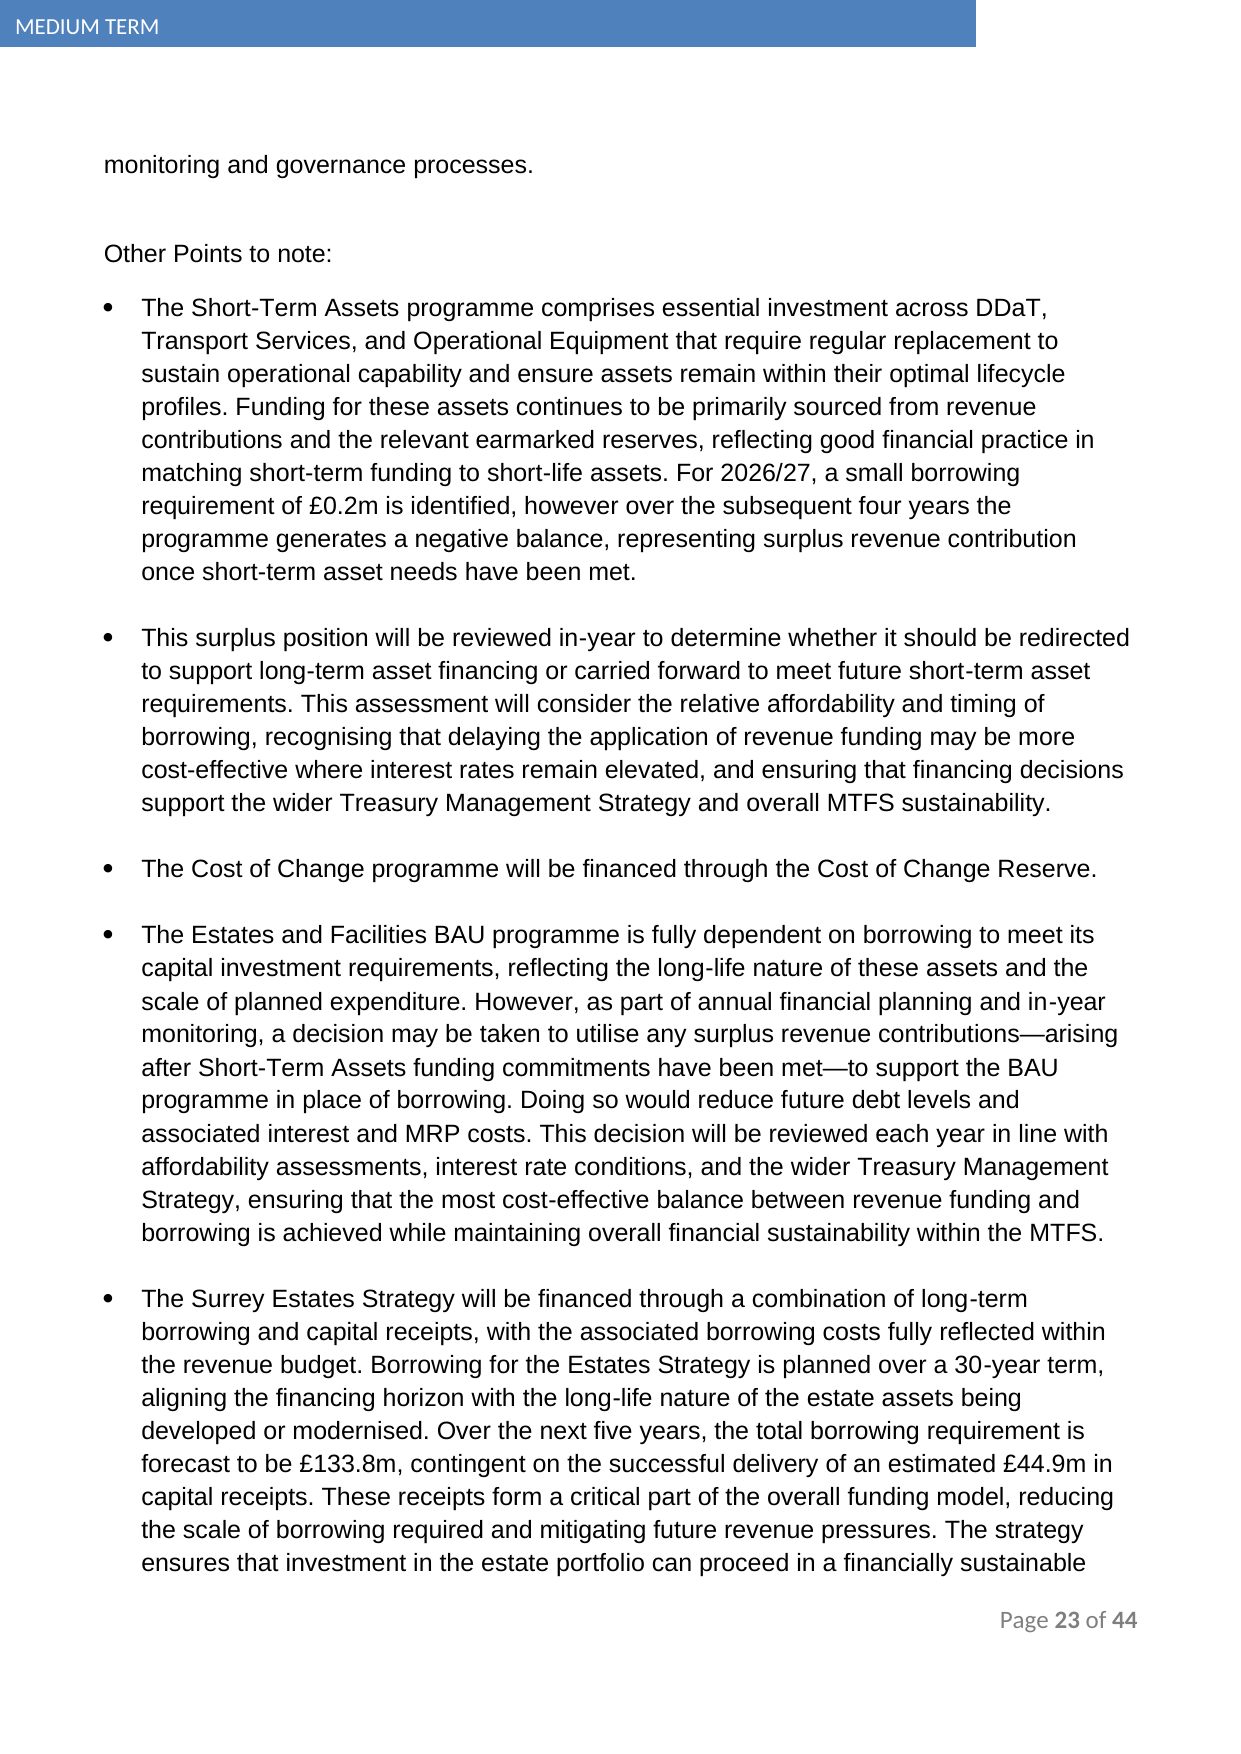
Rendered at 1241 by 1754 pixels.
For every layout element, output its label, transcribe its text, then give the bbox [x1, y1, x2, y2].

list The Surrey Estates Strategy will be financed through a combination of long‑term borrowing and capital receipts, with the associated borrowing costs fully reflected within the revenue budget. Borrowing for the Estates Strategy is planned over a 30‑year term, aligning the financing horizon with the long‑life nature of the estate assets being developed or modernised. Over the next five years, the total borrowing requirement is forecast to be £133.8m, contingent on the successful delivery of an estimated £44.9m in capital receipts. These receipts form a critical part of the overall funding model, reducing the scale of borrowing required and mitigating future revenue pressures. The strategy ensures that investment in the estate portfolio can proceed in a financially sustainable [103, 1284, 1137, 1577]
text Other Points to note: [103, 239, 1137, 267]
list The Cost of Change programme will be financed through the Cost of Change Reserve. [103, 854, 1137, 883]
list This surplus position will be reviewed in‑year to determine whether it should be redirected to support long‑term asset financing or carried forward to meet future short‑term asset requirements. This assessment will consider the relative affordability and timing of borrowing, recognising that delaying the application of revenue funding may be more cost‑effective where interest rates remain elevated, and ensuring that financing decisions support the wider Treasury Management Strategy and overall MTFS sustainability. [103, 623, 1137, 817]
list The Short‑Term Assets programme comprises essential investment across DDaT, Transport Services, and Operational Equipment that require regular replacement to sustain operational capability and ensure assets remain within their optimal lifecycle profiles. Funding for these assets continues to be primarily sourced from revenue contributions and the relevant earmarked reserves, reflecting good financial practice in matching short‑term funding to short‑life assets. For 2026/27, a small borrowing requirement of £0.2m is identified, however over the subsequent four years the programme generates a negative balance, representing surplus revenue contribution once short‑term asset needs have been met. [103, 293, 1137, 586]
list The Estates and Facilities BAU programme is fully dependent on borrowing to meet its capital investment requirements, reflecting the long‑life nature of these assets and the scale of planned expenditure. However, as part of annual financial planning and in‑year monitoring, a decision may be taken to utilise any surplus revenue contributions—arising after Short‑Term Assets funding commitments have been met—to support the BAU programme in place of borrowing. Doing so would reduce future debt levels and associated interest and MRP costs. This decision will be reviewed each year in line with affordability assessments, interest rate conditions, and the wider Treasury Management Strategy, ensuring that the most cost‑effective balance between revenue funding and borrowing is achieved while maintaining overall financial sustainability within the MTFS. [103, 920, 1137, 1246]
text monitoring and governance processes. [103, 150, 1137, 179]
